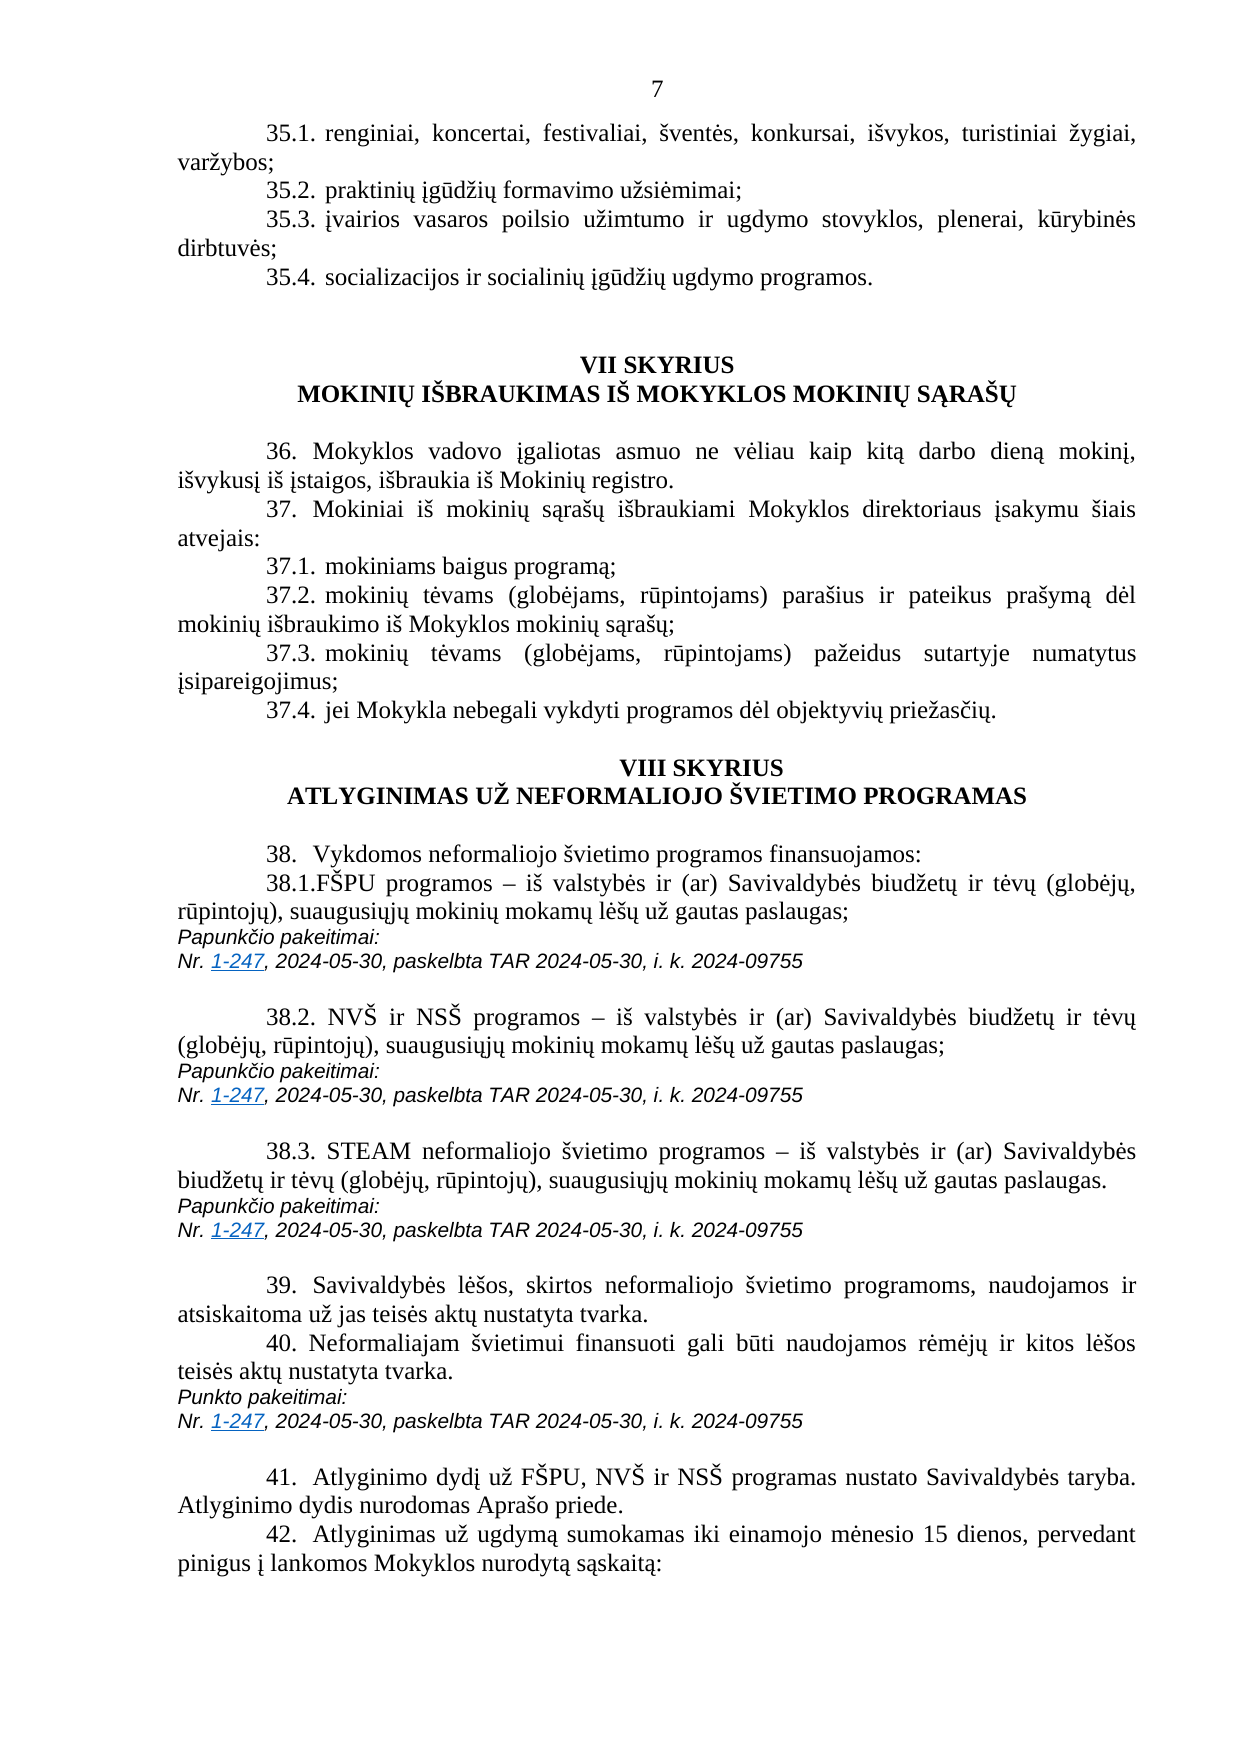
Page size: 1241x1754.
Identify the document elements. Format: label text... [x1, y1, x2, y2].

text Papunkčio pakeitimai: [177, 1193, 1137, 1217]
text VII SKYRIUS [177, 350, 1137, 379]
text Nr. 1-247, 2024-05-30, paskelbta TAR 2024-05-30, i. k. 2024-09755 [177, 1409, 1137, 1433]
text Papunkčio pakeitimai: [177, 925, 1137, 949]
text 37.4. jei Mokykla nebegali vykdyti programos dėl objektyvių priežasčių. [177, 695, 1137, 724]
text 38.3. STEAM neformaliojo švietimo programos – iš valstybės ir (ar) Savivaldybės biudžetų ir tėvų (globėjų, rūpintojų), suaugusiųjų mokinių mokamų lėšų už gautas paslaugas. [177, 1136, 1137, 1193]
text 38. Vykdomos neformaliojo švietimo programos finansuojamos: [177, 839, 1137, 868]
text 42. Atlyginimas už ugdymą sumokamas iki einamojo mėnesio 15 dienos, pervedant pinigus į lankomos Mokyklos nurodytą sąskaitą: [177, 1519, 1137, 1577]
text VIII SKYRIUS [177, 753, 1137, 781]
text 37.3. mokinių tėvams (globėjams, rūpintojams) pažeidus sutartyje numatytus įsipareigojimus; [177, 638, 1137, 695]
text 38.1.FŠPU programos – iš valstybės ir (ar) Savivaldybės biudžetų ir tėvų (globėjų, rūpintojų), suaugusiųjų mokinių mokamų lėšų už gautas paslaugas; [177, 868, 1137, 925]
text 40. Neformaliajam švietimui finansuoti gali būti naudojamos rėmėjų ir kitos lėšos teisės aktų nustatyta tvarka. [177, 1328, 1137, 1385]
text Punkto pakeitimai: [177, 1385, 1137, 1409]
text 38.2. NVŠ ir NSŠ programos – iš valstybės ir (ar) Savivaldybės biudžetų ir tėvų (globėjų, rūpintojų), suaugusiųjų mokinių mokamų lėšų už gautas paslaugas; [177, 1002, 1137, 1059]
text 37.1. mokiniams baigus programą; [177, 551, 1137, 580]
text 41. Atlyginimo dydį už FŠPU, NVŠ ir NSŠ programas nustato Savivaldybės taryba. Atlyginimo dydis nurodomas Aprašo priede. [177, 1462, 1137, 1519]
text 36. Mokyklos vadovo įgaliotas asmuo ne vėliau kaip kitą darbo dieną mokinį, išvykusį iš įstaigos, išbraukia iš Mokinių registro. [177, 436, 1137, 494]
text ATLYGINIMAS UŽ NEFORMALIOJO ŠVIETIMO PROGRAMAS [177, 781, 1137, 810]
text Nr. 1-247, 2024-05-30, paskelbta TAR 2024-05-30, i. k. 2024-09755 [177, 1083, 1137, 1107]
text 35.2. praktinių įgūdžių formavimo užsiėmimai; [177, 176, 1137, 204]
text 35.3. įvairios vasaros poilsio užimtumo ir ugdymo stovyklos, plenerai, kūrybinės dirbtuvės; [177, 204, 1137, 262]
text Nr. 1-247, 2024-05-30, paskelbta TAR 2024-05-30, i. k. 2024-09755 [177, 949, 1137, 973]
text 37.2. mokinių tėvams (globėjams, rūpintojams) parašius ir pateikus prašymą dėl mokinių išbraukimo iš Mokyklos mokinių sąrašų; [177, 580, 1137, 638]
text 39. Savivaldybės lėšos, skirtos neformaliojo švietimo programoms, naudojamos ir atsiskaitoma už jas teisės aktų nustatyta tvarka. [177, 1270, 1137, 1328]
text 37. Mokiniai iš mokinių sąrašų išbraukiami Mokyklos direktoriaus įsakymu šiais atvejais: [177, 494, 1137, 551]
text Nr. 1-247, 2024-05-30, paskelbta TAR 2024-05-30, i. k. 2024-09755 [177, 1217, 1137, 1241]
text 35.1. renginiai, koncertai, festivaliai, šventės, konkursai, išvykos, turistiniai žygiai, varžybos; [177, 118, 1137, 176]
text 35.4. socializacijos ir socialinių įgūdžių ugdymo programos. [177, 262, 1137, 291]
text Papunkčio pakeitimai: [177, 1059, 1137, 1083]
text MOKINIŲ IŠBRAUKIMAS IŠ MOKYKLOS MOKINIŲ SĄRAŠŲ [177, 379, 1137, 408]
